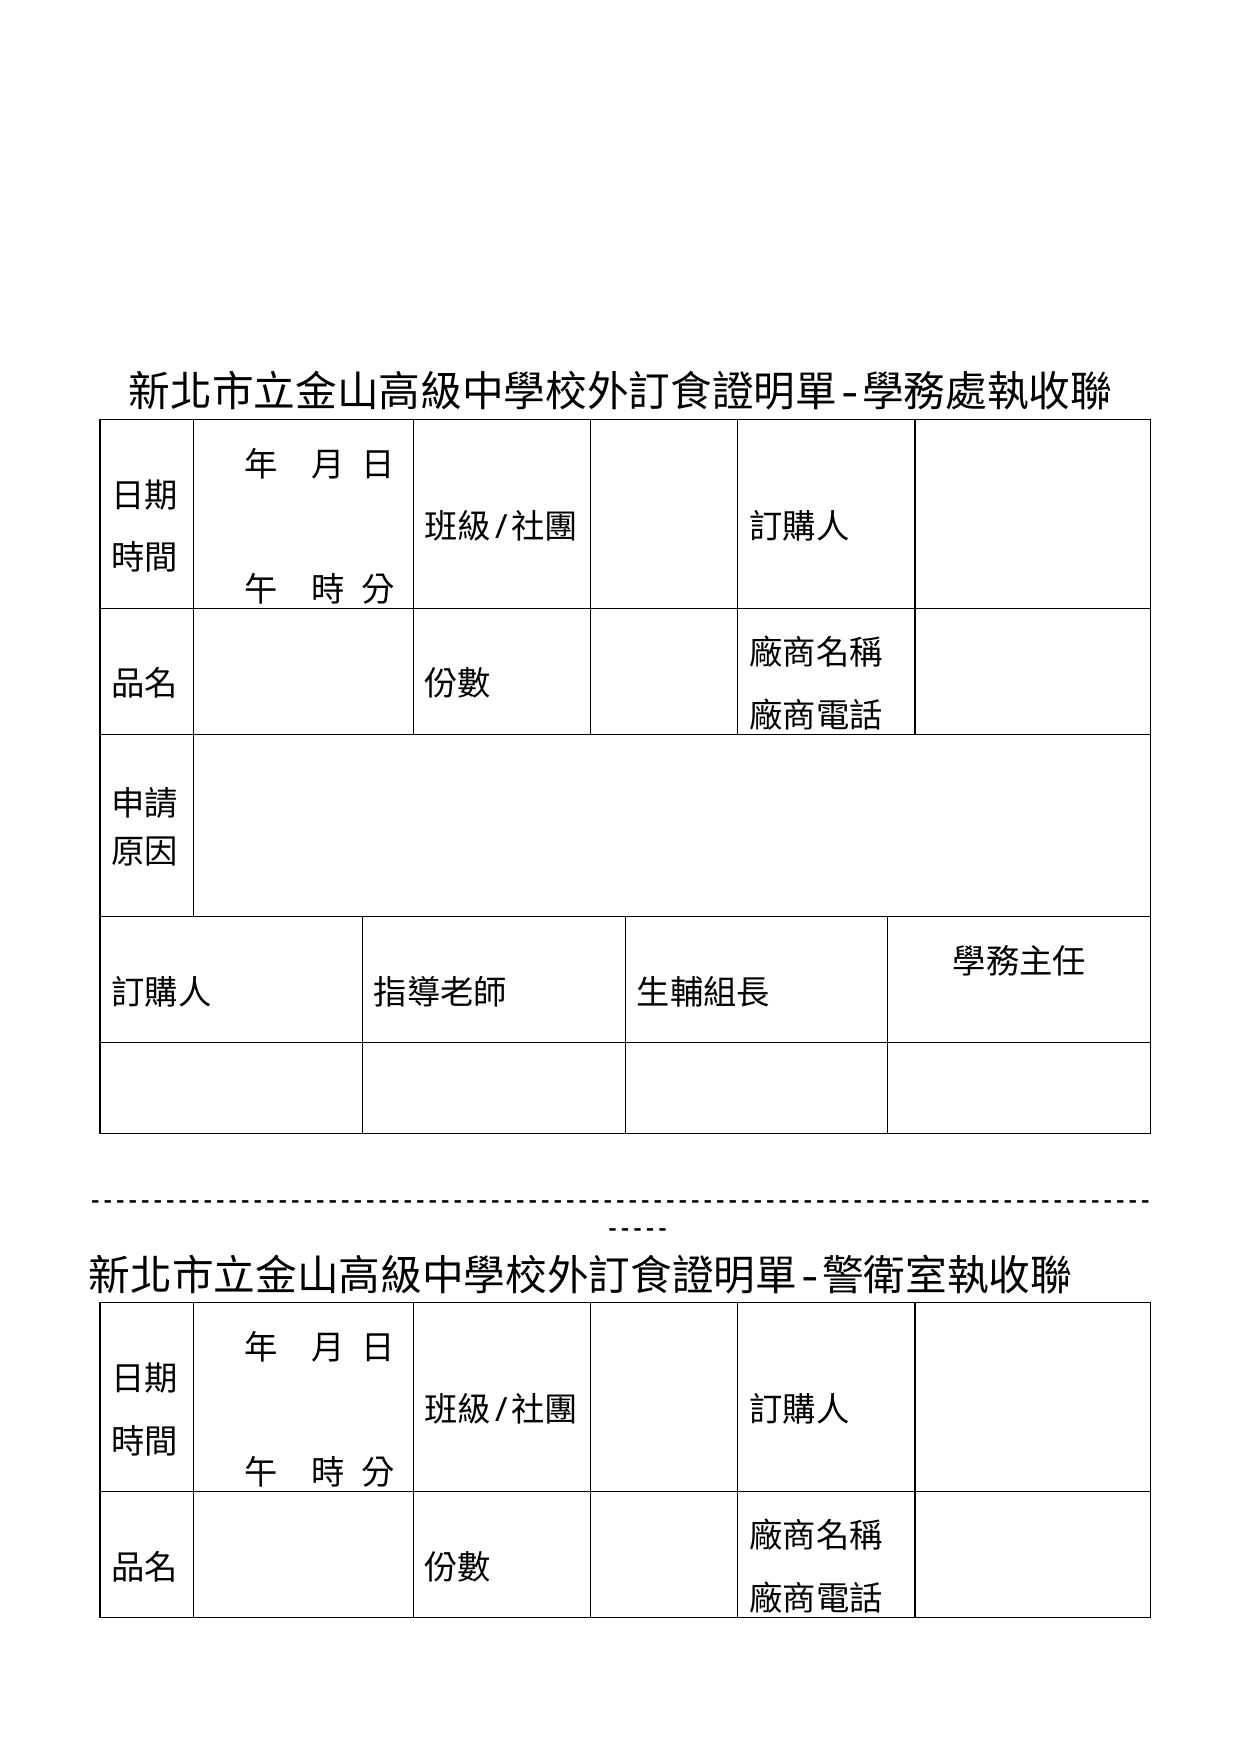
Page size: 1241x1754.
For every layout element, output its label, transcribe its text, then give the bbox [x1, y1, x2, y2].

table_cell [888, 1043, 1150, 1133]
table_cell [363, 1043, 625, 1133]
table_cell [916, 1492, 1150, 1617]
table_header [916, 420, 1150, 607]
table_header 訂購人 [738, 420, 914, 607]
table_header [591, 1303, 737, 1491]
table_cell 份數 [414, 1492, 590, 1617]
table_header 班級/社團 [414, 420, 590, 607]
table_cell 生輔組長 [626, 917, 887, 1042]
table_cell 廠商名稱 廠商電話 [738, 1492, 914, 1617]
table_cell [626, 1043, 887, 1133]
table_cell [916, 609, 1150, 733]
text 新北市立金山高級中學校外訂食證明單-警衛室執收聯 [89, 1242, 1152, 1302]
table_header 日期 時間 [101, 420, 193, 607]
table_header 訂購人 [738, 1303, 914, 1491]
table_cell [194, 1492, 413, 1617]
table_cell 申請原因 [101, 735, 193, 916]
table_cell [194, 735, 1150, 916]
table_header [916, 1303, 1150, 1491]
table_header [591, 420, 737, 607]
table_header 日期 時間 [101, 1303, 193, 1491]
table_cell 學務主任 [888, 917, 1150, 1042]
table_cell 廠商名稱 廠商電話 [738, 609, 914, 733]
table_cell 品名 [101, 1492, 193, 1617]
table_cell 份數 [414, 609, 590, 733]
table_cell [591, 609, 737, 733]
table_cell [101, 1043, 362, 1133]
table_header 班級/社團 [414, 1303, 590, 1491]
table_cell [591, 1492, 737, 1617]
table_cell 品名 [101, 609, 193, 733]
table_header 年 月 日 午 時 分 [194, 1303, 413, 1491]
text ------------------------------------------------------------------------------------------ [89, 1185, 1152, 1242]
text 新北市立金山高級中學校外訂食證明單-學務處執收聯 [89, 358, 1152, 419]
table_cell [194, 609, 413, 733]
table_cell 訂購人 [101, 917, 362, 1042]
table_header 年 月 日 午 時 分 [194, 420, 413, 607]
table_cell 指導老師 [363, 917, 625, 1042]
